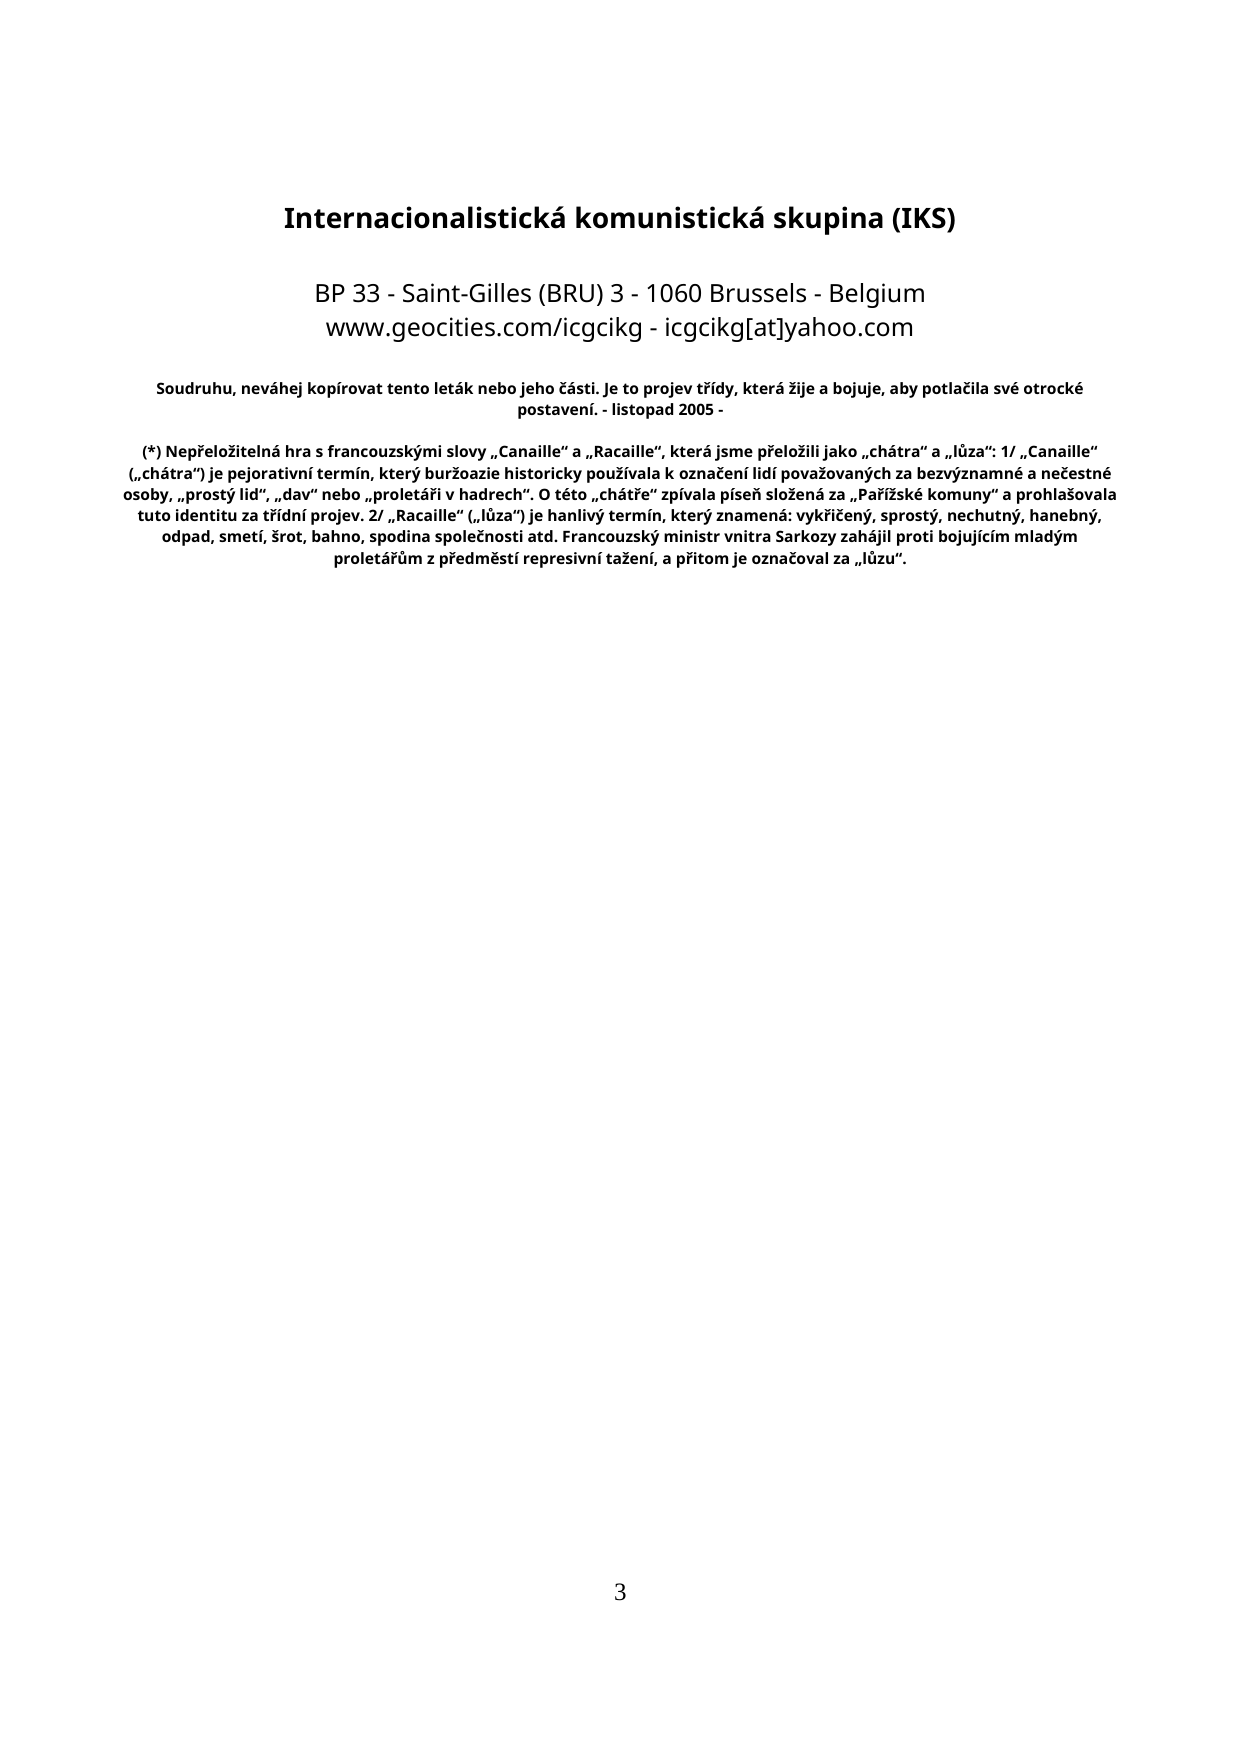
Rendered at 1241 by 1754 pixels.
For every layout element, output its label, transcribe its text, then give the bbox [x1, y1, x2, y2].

text Internacionalistická komunistická skupina (IKS) [120, 199, 1120, 237]
text BP 33 - Saint-Gilles (BRU) 3 - 1060 Brussels - Belgium [120, 275, 1120, 309]
text (*) Nepřeložitelná hra s francouzskými slovy „Canaille“ a „Racaille“, která jsme přeložili jako „chátra“ a „lůza“: 1/ „Canaille“ („chátra“) je pejorativní termín, který buržoazie historicky používala k označení lidí považovaných za bezvýznamné a nečestné osoby, „prostý lid“, „dav“ nebo „proletáři v hadrech“. O této „chátře“ zpívala píseň složená za „Pařížské komuny“ a prohlašovala tuto identitu za třídní projev. 2/ „Racaille“ („lůza“) je hanlivý termín, který znamená: vykřičený, sprostý, nechutný, hanebný, odpad, smetí, šrot, bahno, spodina společnosti atd. Francouzský ministr vnitra Sarkozy zahájil proti bojujícím mladým proletářům z předměstí represivní tažení, a přitom je označoval za „lůzu“. [120, 441, 1120, 569]
text www.geocities.com/icgcikg - icgcikg[at]yahoo.com [120, 309, 1120, 343]
text Soudruhu, neváhej kopírovat tento leták nebo jeho části. Je to projev třídy, která žije a bojuje, aby potlačila své otrocké postavení. - listopad 2005 - [120, 377, 1120, 420]
